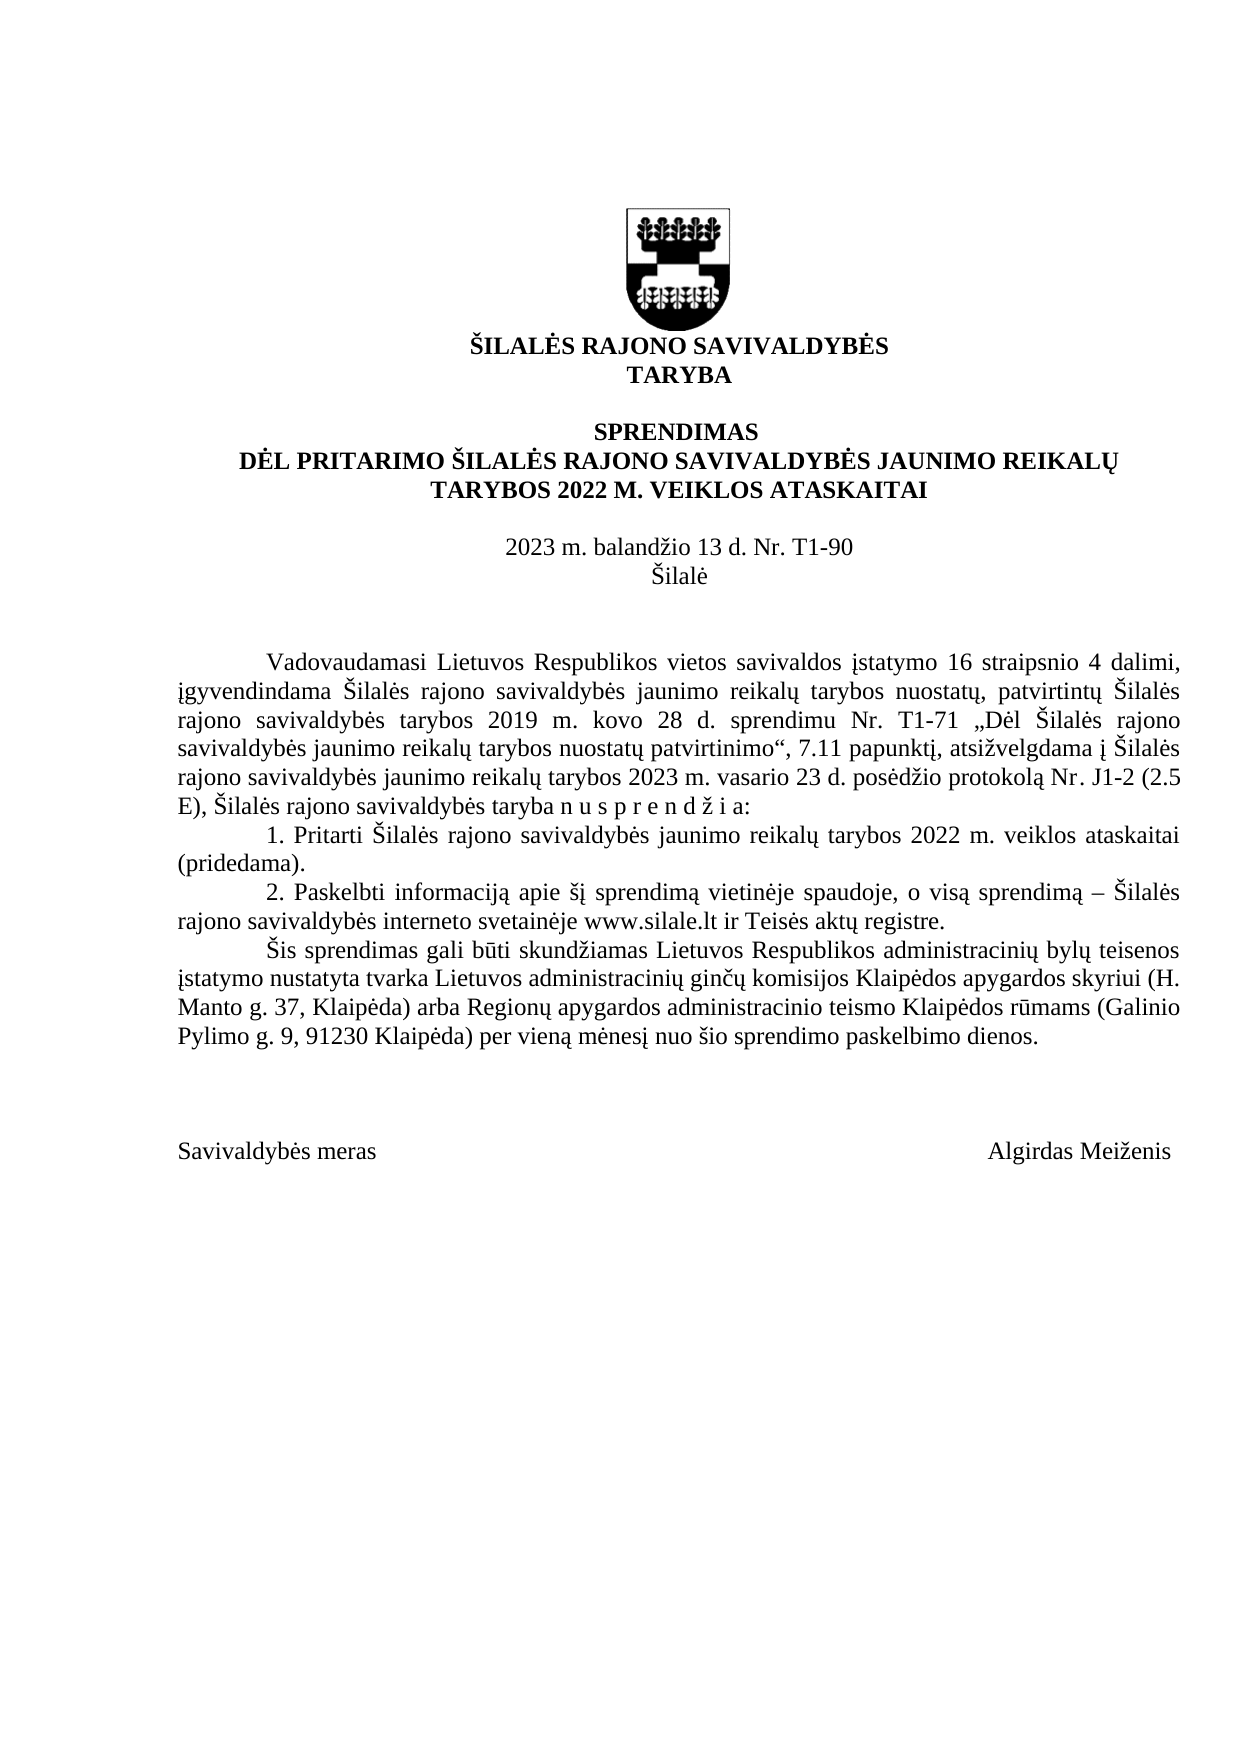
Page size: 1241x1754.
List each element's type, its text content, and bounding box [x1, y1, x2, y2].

text Vadovaudamasi Lietuvos Respublikos vietos savivaldos įstatymo 16 straipsnio 4 dalimi, įgyvendindama Šilalės rajono savivaldybės jaunimo reikalų tarybos nuostatų, patvirtintų Šilalės rajono savivaldybės tarybos 2019 m. kovo 28 d. sprendimu Nr. T1-71 „Dėl Šilalės rajono savivaldybės jaunimo reikalų tarybos nuostatų patvirtinimo“, 7.11 papunktį, atsižvelgdama į Šilalės rajono savivaldybės jaunimo reikalų tarybos 2023 m. vasario 23 d. posėdžio protokolą Nr. J1-2 (2.5 E), Šilalės rajono savivaldybės taryba n u s p r e n d ž i a: [177, 647, 1181, 820]
text ŠILALĖS RAJONO SAVIVALDYBĖS [177, 331, 1181, 360]
text TARYBA [177, 360, 1181, 388]
text Savivaldybės meras Algirdas Meiženis [177, 1136, 1181, 1165]
text Šis sprendimas gali būti skundžiamas Lietuvos Respublikos administracinių bylų teisenos įstatymo nustatyta tvarka Lietuvos administracinių ginčų komisijos Klaipėdos apygardos skyriui (H. Manto g. 37, Klaipėda) arba Regionų apygardos administracinio teismo Klaipėdos rūmams (Galinio Pylimo g. 9, 91230 Klaipėda) per vieną mėnesį nuo šio sprendimo paskelbimo dienos. [177, 935, 1181, 1050]
text 2023 m. balandžio 13 d. Nr. T1-90 [177, 532, 1181, 561]
text DĖL PRITARIMO ŠILALĖS RAJONO SAVIVALDYBĖS JAUNIMO REIKALŲ TARYBOS 2022 M. VEIKLOS ATASKAITAI [177, 446, 1181, 503]
text 1. Pritarti Šilalės rajono savivaldybės jaunimo reikalų tarybos 2022 m. veiklos ataskaitai (pridedama). [177, 820, 1181, 877]
text 2. Paskelbti informaciją apie šį sprendimą vietinėje spaudoje, o visą sprendimą – Šilalės rajono savivaldybės interneto svetainėje www.silale.lt ir Teisės aktų registre. [177, 877, 1181, 935]
text Šilalė [177, 561, 1181, 590]
text SPRENDIMAS [177, 417, 1181, 446]
